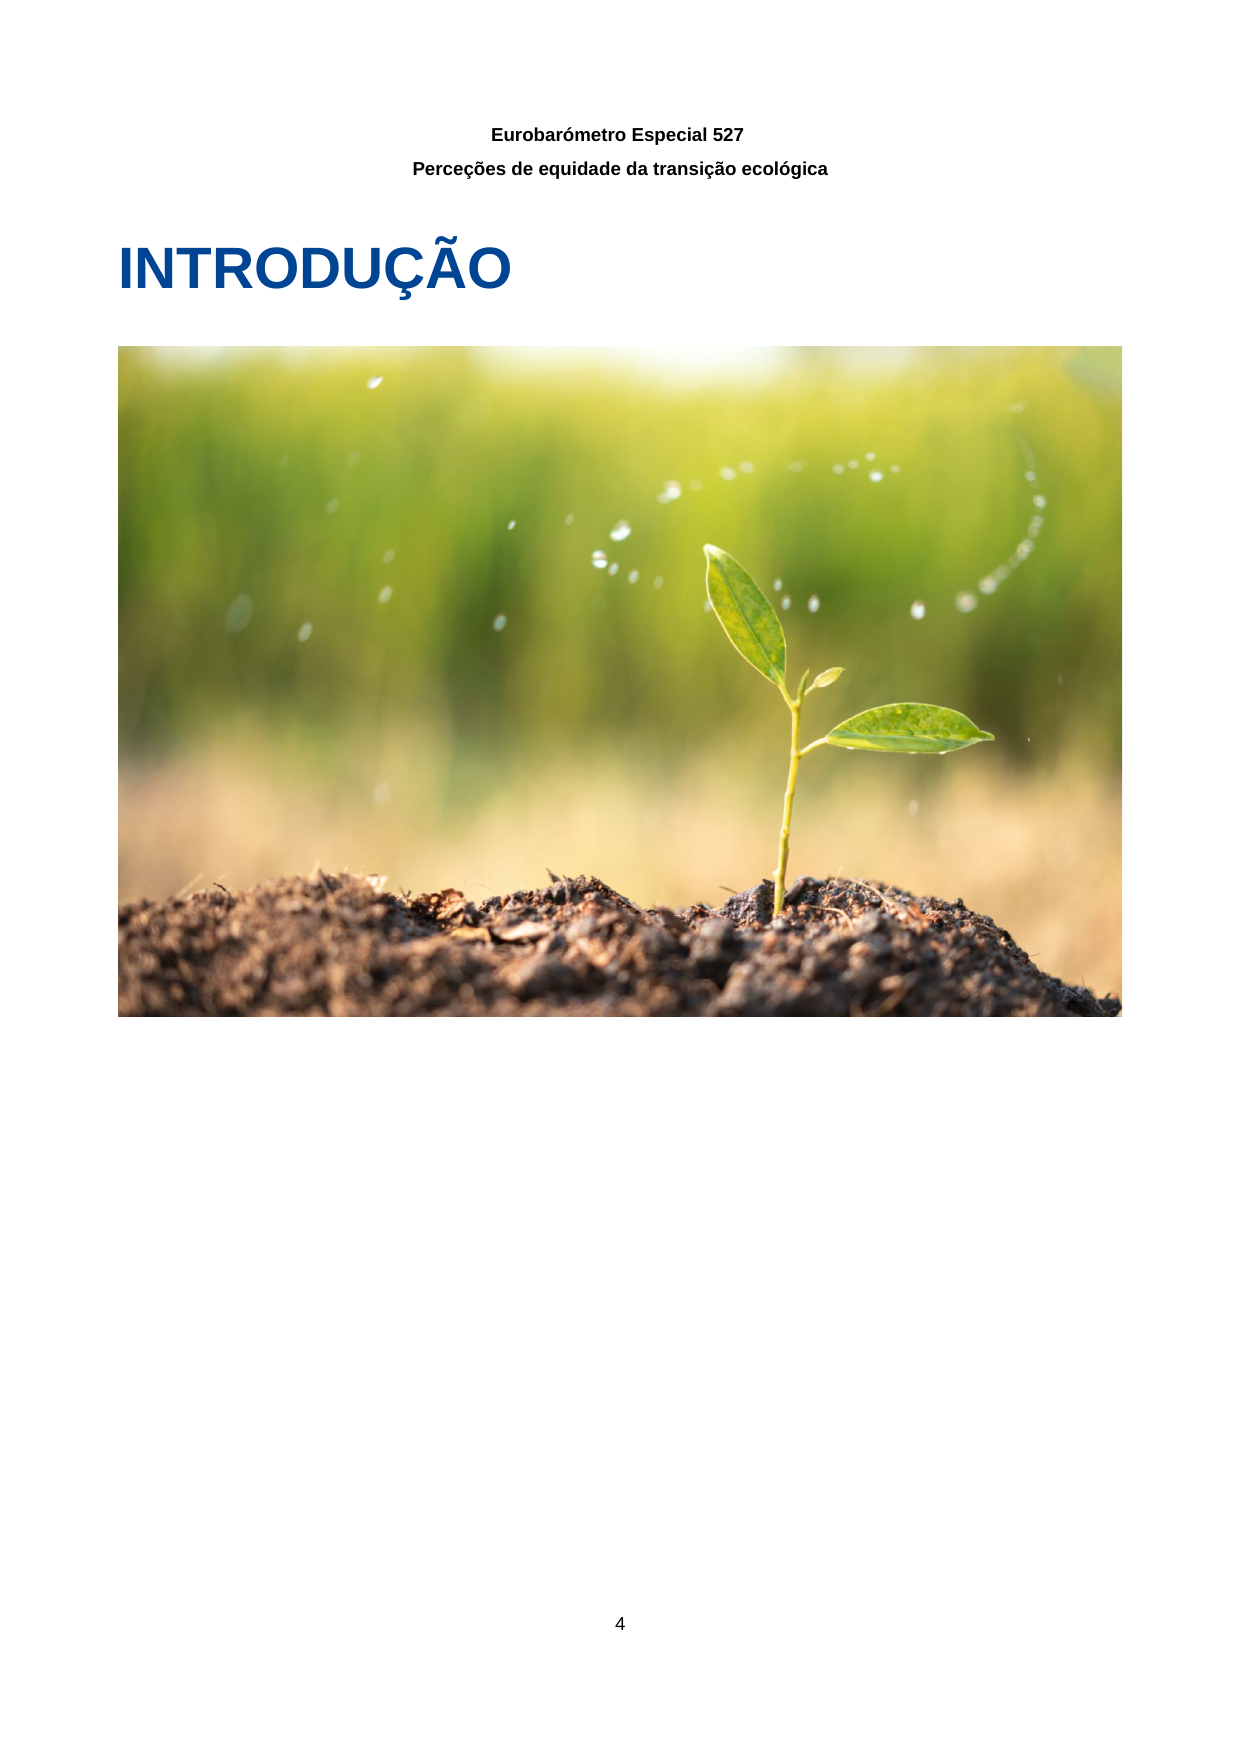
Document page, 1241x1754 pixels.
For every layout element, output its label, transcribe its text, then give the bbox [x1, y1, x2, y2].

subtitle INTRODUÇÃO [118, 233, 1122, 301]
picture [118, 346, 1123, 1017]
